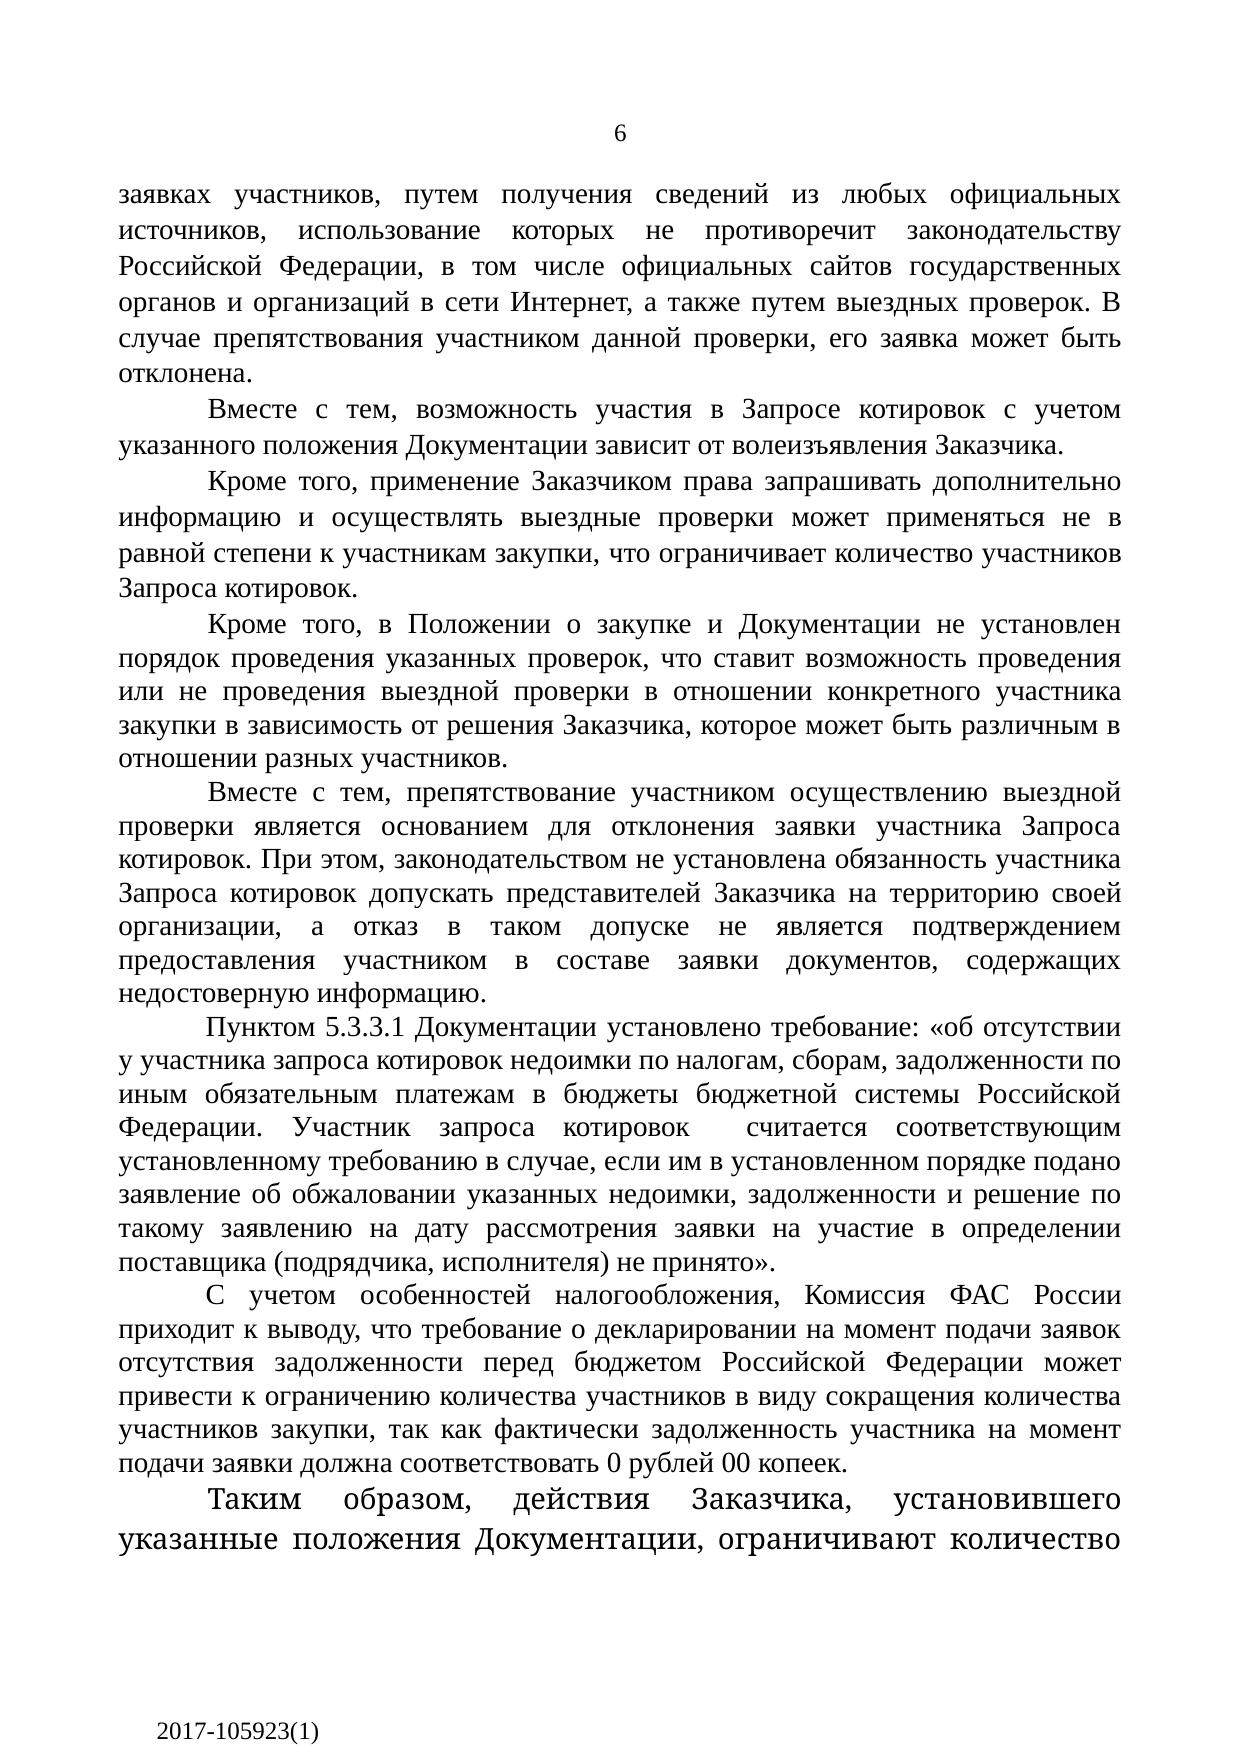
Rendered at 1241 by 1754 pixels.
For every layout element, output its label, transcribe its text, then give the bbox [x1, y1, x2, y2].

text Вместе с тем, возможность участия в Запросе котировок с учетом указанного положения Документации зависит от волеизъявления Заказчика. [118, 391, 1122, 461]
text Таким образом, действия Заказчика, установившего указанные положения Документации, ограничивают количество [118, 1478, 1122, 1558]
text Пунктом 5.3.3.1 Документации установлено требование: «об отсутствии у участника запроса котировок недоимки по налогам, сборам, задолженности по иным обязательным платежам в бюджеты бюджетной системы Российской Федерации. Участник запроса котировок считается соответствующим установленному требованию в случае, если им в установленном порядке подано заявление об обжаловании указанных недоимки, задолженности и решение по такому заявлению на дату рассмотрения заявки на участие в определении поставщика (подрядчика, исполнителя) не принято». [118, 1009, 1122, 1277]
text Кроме того, применение Заказчиком права запрашивать дополнительно информацию и осуществлять выездные проверки может применяться не в равной степени к участникам закупки, что ограничивает количество участников Запроса котировок. [118, 463, 1122, 604]
text Кроме того, в Положении о закупке и Документации не установлен порядок проведения указанных проверок, что ставит возможность проведения или не проведения выездной проверки в отношении конкретного участника закупки в зависимость от решения Заказчика, которое может быть различным в отношении разных участников. [118, 606, 1122, 774]
text Вместе с тем, препятствование участником осуществлению выездной проверки является основанием для отклонения заявки участника Запроса котировок. При этом, законодательством не установлена обязанность участника Запроса котировок допускать представителей Заказчика на территорию своей организации, а отказ в таком допуске не является подтверждением предоставления участником в составе заявки документов, содержащих недостоверную информацию. [118, 774, 1122, 1009]
text заявках участников, путем получения сведений из любых официальных источников, использование которых не противоречит законодательству Российской Федерации, в том числе официальных сайтов государственных органов и организаций в сети Интернет, а также путем выездных проверок. В случае препятствования участником данной проверки, его заявка может быть отклонена. [118, 176, 1122, 389]
text С учетом особенностей налогообложения, Комиссия ФАС России приходит к выводу, что требование о декларировании на момент подачи заявок отсутствия задолженности перед бюджетом Российской Федерации может привести к ограничению количества участников в виду сокращения количества участников закупки, так как фактически задолженность участника на момент подачи заявки должна соответствовать 0 рублей 00 копеек. [118, 1277, 1122, 1478]
